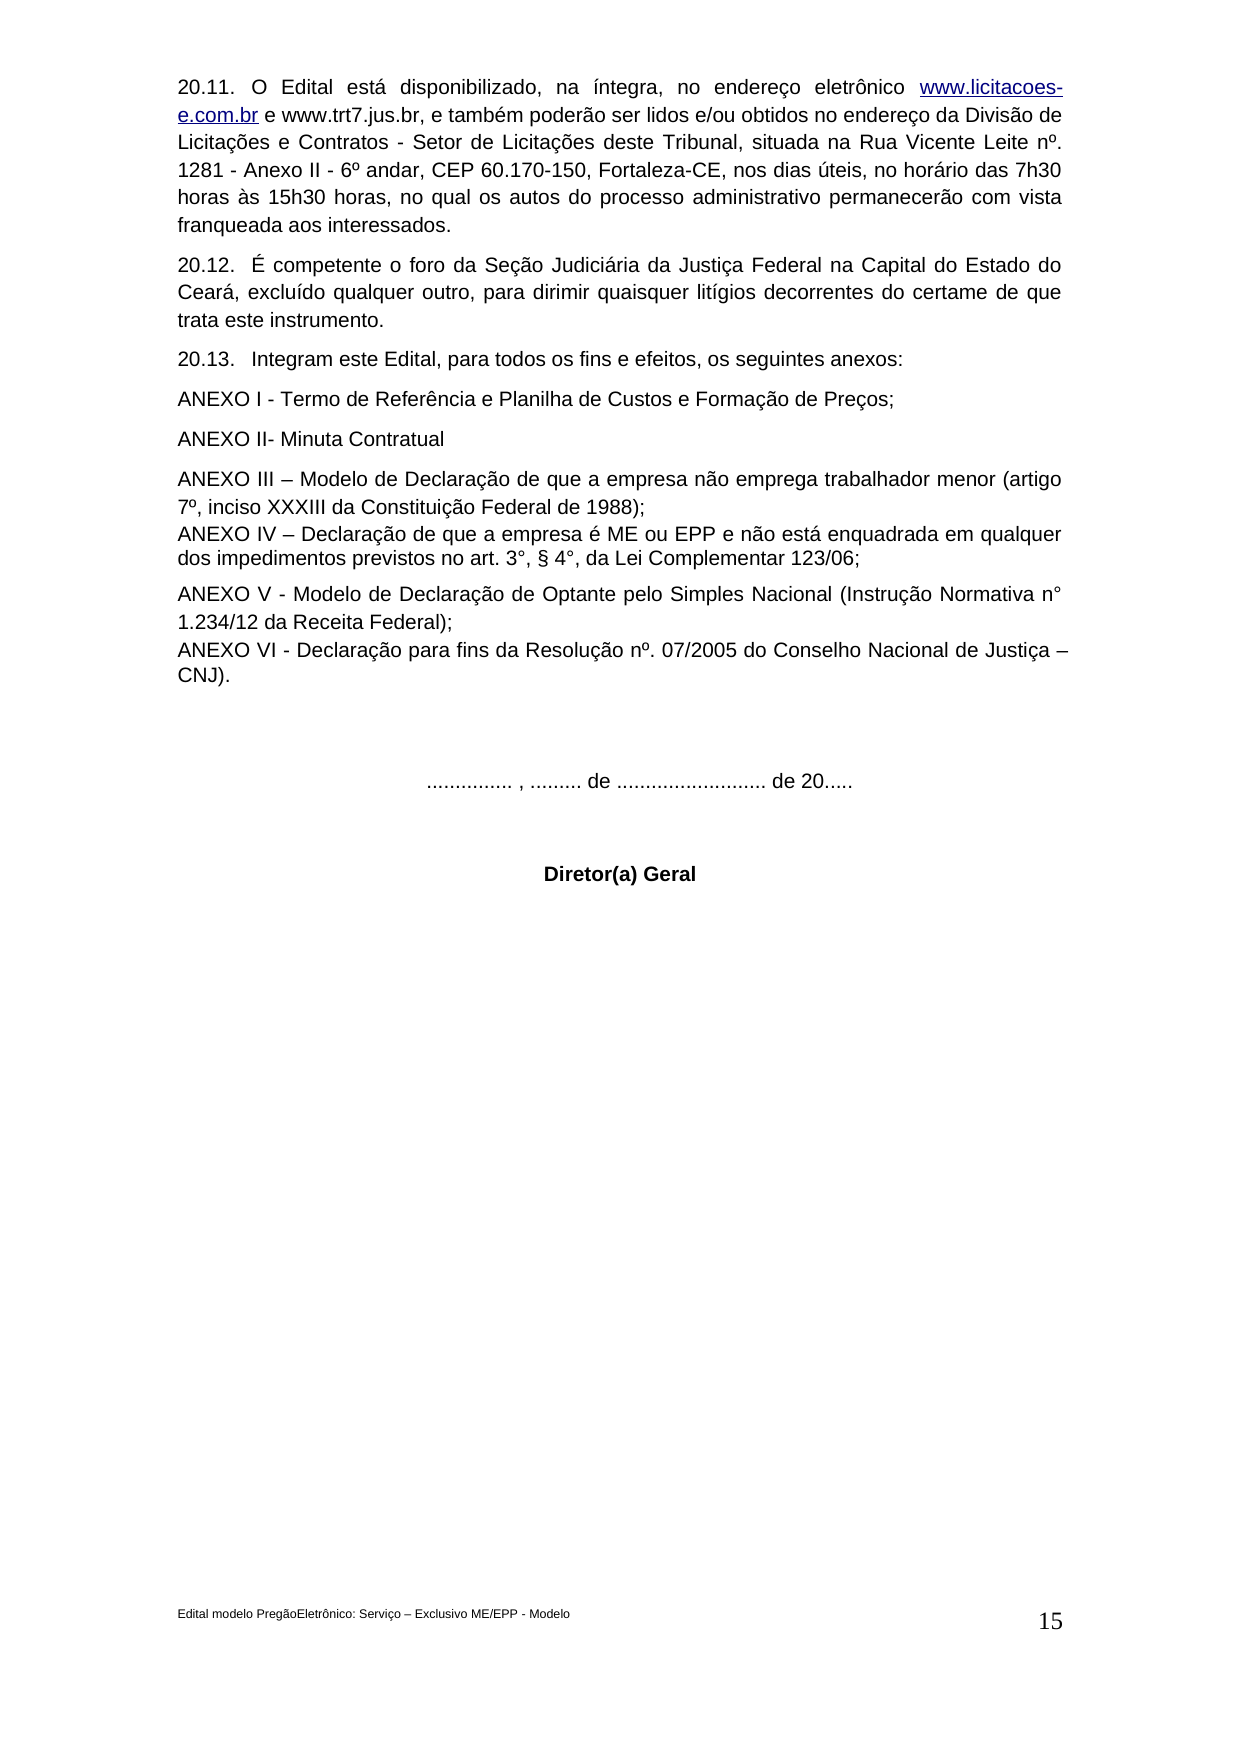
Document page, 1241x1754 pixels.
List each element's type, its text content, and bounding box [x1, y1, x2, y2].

list Integram este Edital, para todos os fins e efeitos, os seguintes anexos: [177, 347, 1063, 371]
text Diretor(a) Geral [177, 861, 1063, 885]
text ............... , ......... de .......................... de 20..... [215, 769, 1065, 793]
text ANEXO III – Modelo de Declaração de que a empresa não emprega trabalhador menor (artigo 7º, inciso XXXIII da Constituição Federal de 1988); [177, 467, 1063, 518]
text ANEXO I - Termo de Referência e Planilha de Custos e Formação de Preços; [177, 387, 1063, 411]
text ANEXO VI - Declaração para fins da Resolução nº. 07/2005 do Conselho Nacional de Justiça – CNJ). [177, 637, 1069, 687]
text ANEXO V - Modelo de Declaração de Optante pelo Simples Nacional (Instrução Normativa n° 1.234/12 da Receita Federal); [177, 582, 1063, 634]
list O Edital está disponibilizado, na íntegra, no endereço eletrônico www.licitacoes-e.com.br e www.trt7.jus.br, e também poderão ser lidos e/ou obtidos no endereço da Divisão de Licitações e Contratos - Setor de Licitações deste Tribunal, situada na Rua Vicente Leite nº. 1281 - Anexo II - 6º andar, CEP 60.170-150, Fortaleza-CE, nos dias úteis, no horário das 7h30 horas às 15h30 horas, no qual os autos do processo administrativo permanecerão com vista franqueada aos interessados. [177, 75, 1063, 236]
text ANEXO II- Minuta Contratual [177, 427, 1063, 451]
list É competente o foro da Seção Judiciária da Justiça Federal na Capital do Estado do Ceará, excluído qualquer outro, para dirimir quaisquer litígios decorrentes do certame de que trata este instrumento. [177, 252, 1063, 331]
text ANEXO IV – Declaração de que a empresa é ME ou EPP e não está enquadrada em qualquer dos impedimentos previstos no art. 3°, § 4°, da Lei Complementar 123/06; [177, 522, 1063, 570]
